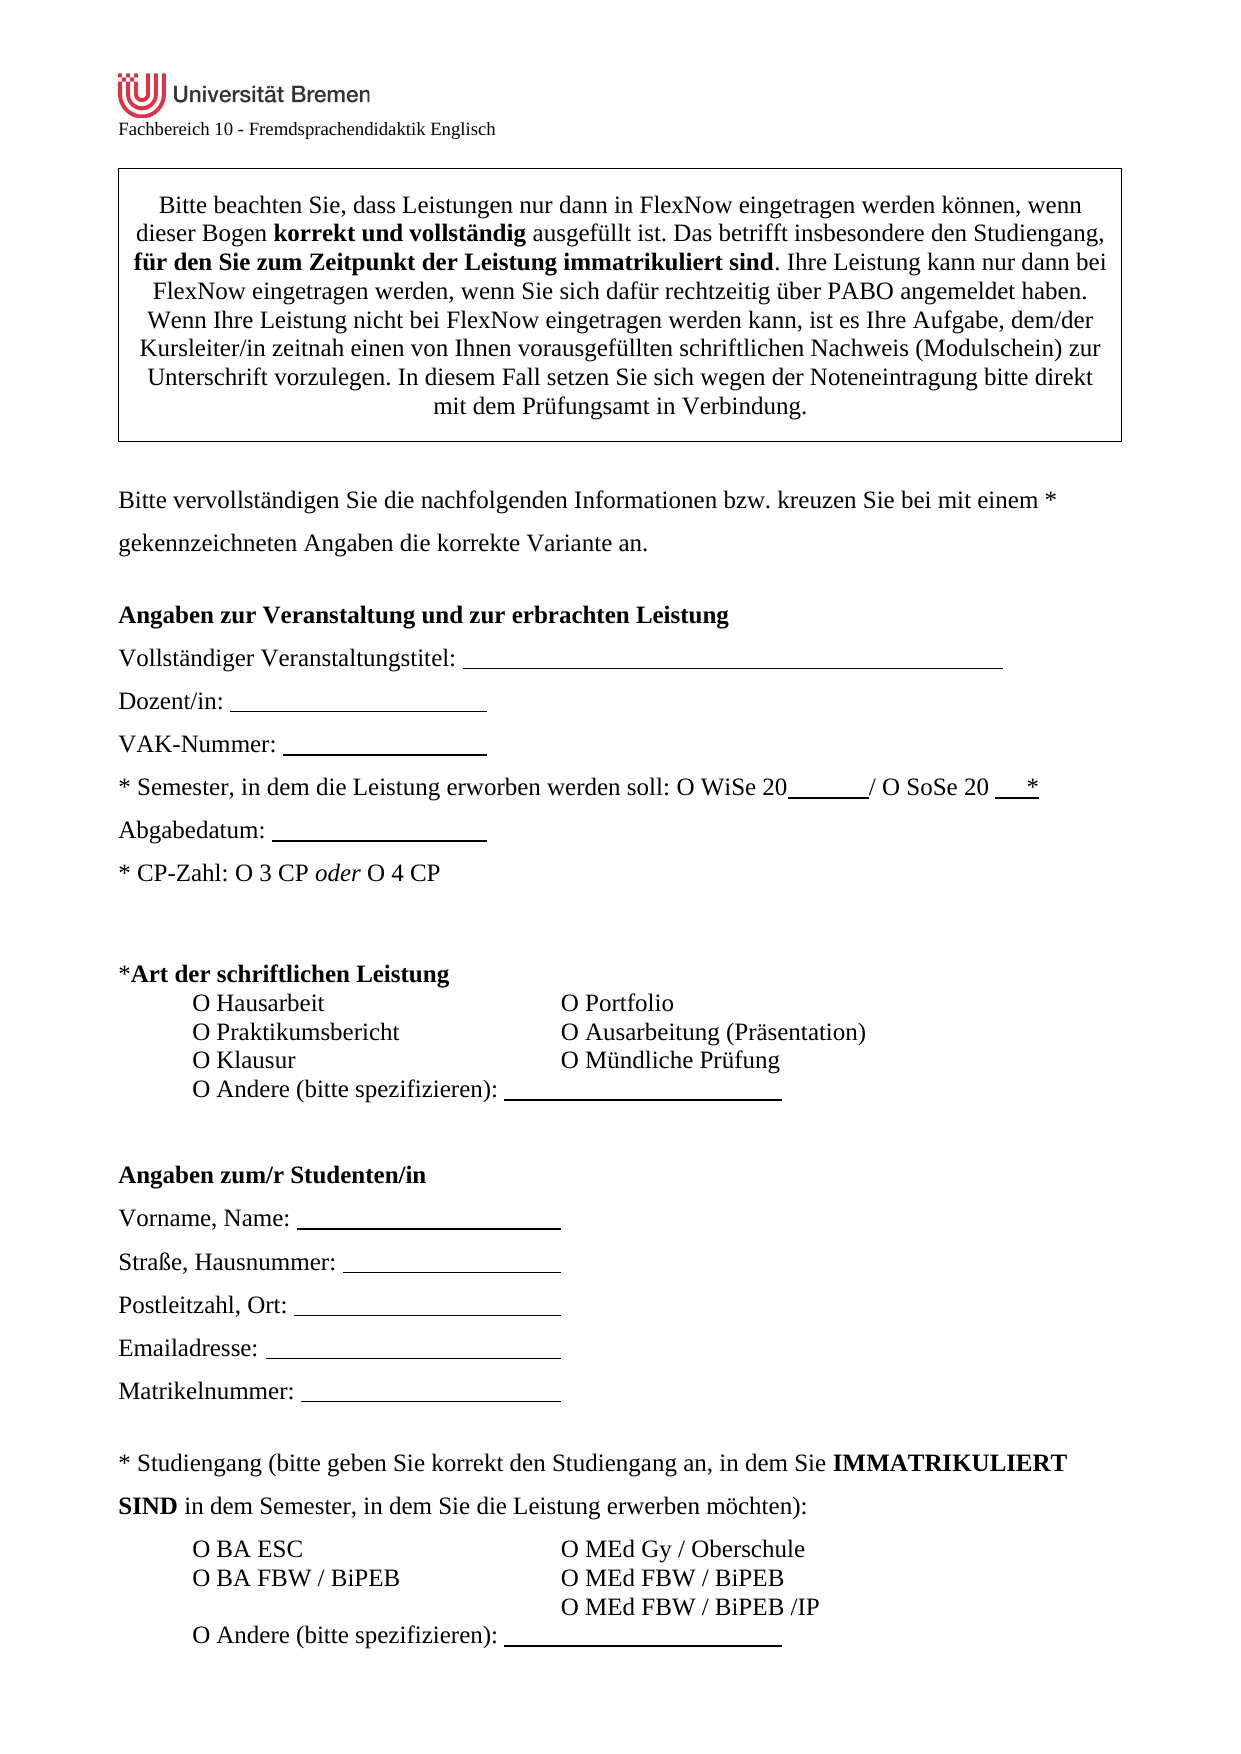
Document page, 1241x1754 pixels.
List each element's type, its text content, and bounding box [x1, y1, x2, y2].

text о Klausur о Mündliche Prüfung [118, 1045, 1122, 1074]
text о Praktikumsbericht о Ausarbeitung (Präsentation) [118, 1017, 1122, 1045]
text * CP-Zahl: о 3 CP oder о 4 CP [118, 858, 1122, 887]
text о BA FBW / BiPEB о MEd FBW / BiPEB [118, 1563, 1122, 1592]
text Straße, Hausnummer: [118, 1247, 1122, 1275]
text о MEd FBW / BiPEB /IP [118, 1592, 1122, 1620]
text о Andere (bitte spezifizieren): [118, 1074, 1122, 1103]
text *Art der schriftlichen Leistung [118, 959, 1122, 988]
text Emailadresse: [118, 1333, 1122, 1362]
subtitle Angaben zur Veranstaltung und zur erbrachten Leistung [118, 600, 1122, 628]
text Bitte beachten Sie, dass Leistungen nur dann in FlexNow eingetragen werden können, wenn dieser Bogen korrekt und vollständig ausgefüllt ist. Das betrifft insbesondere den Studiengang, für den Sie zum Zeitpunkt der Leistung immatrikuliert sind. Ihre Leistung kann nur dann bei FlexNow eingetragen werden, wenn Sie sich dafür rechtzeitig über PABO angemeldet haben. Wenn Ihre Leistung nicht bei FlexNow eingetragen werden kann, ist es Ihre Aufgabe, dem/der Kursleiter/in zeitnah einen von Ihnen vorausgefüllten schriftlichen Nachweis (Modulschein) zur Unterschrift vorzulegen. In diesem Fall setzen Sie sich wegen der Noteneintragung bitte direkt mit dem Prüfungsamt in Verbindung. [119, 187, 1121, 420]
text * Studiengang (bitte geben Sie korrekt den Studiengang an, in dem Sie IM­MA­TRI­KULIERT SIND in dem Semester, in dem Sie die Leistung erwerben möchten): [118, 1448, 1122, 1520]
text Vollständiger Veranstaltungstitel: [118, 643, 1122, 672]
text * Semester, in dem die Leistung erworben werden soll: о WiSe 20 / о SoSe 20 * [118, 772, 1122, 801]
text VAK-Nummer: [118, 729, 1122, 758]
text о Hausarbeit о Portfolio [118, 988, 1122, 1017]
text Dozent/in: [118, 686, 1122, 715]
subtitle Abgabedatum: [118, 815, 1122, 844]
text Vorname, Name: [118, 1203, 1122, 1232]
text Bitte vervollständigen Sie die nachfolgenden Informationen bzw. kreuzen Sie bei mit einem * gekennzeichneten Angaben die korrekte Variante an. [118, 485, 1122, 557]
text Postleitzahl, Ort: [118, 1290, 1122, 1318]
text Matrikelnummer: [118, 1376, 1122, 1405]
subtitle Angaben zum/r Studenten/in [118, 1160, 1122, 1189]
text о Andere (bitte spezifizieren): [118, 1620, 1122, 1649]
text о BA ESC о MEd Gy / Oberschule [118, 1534, 1122, 1563]
